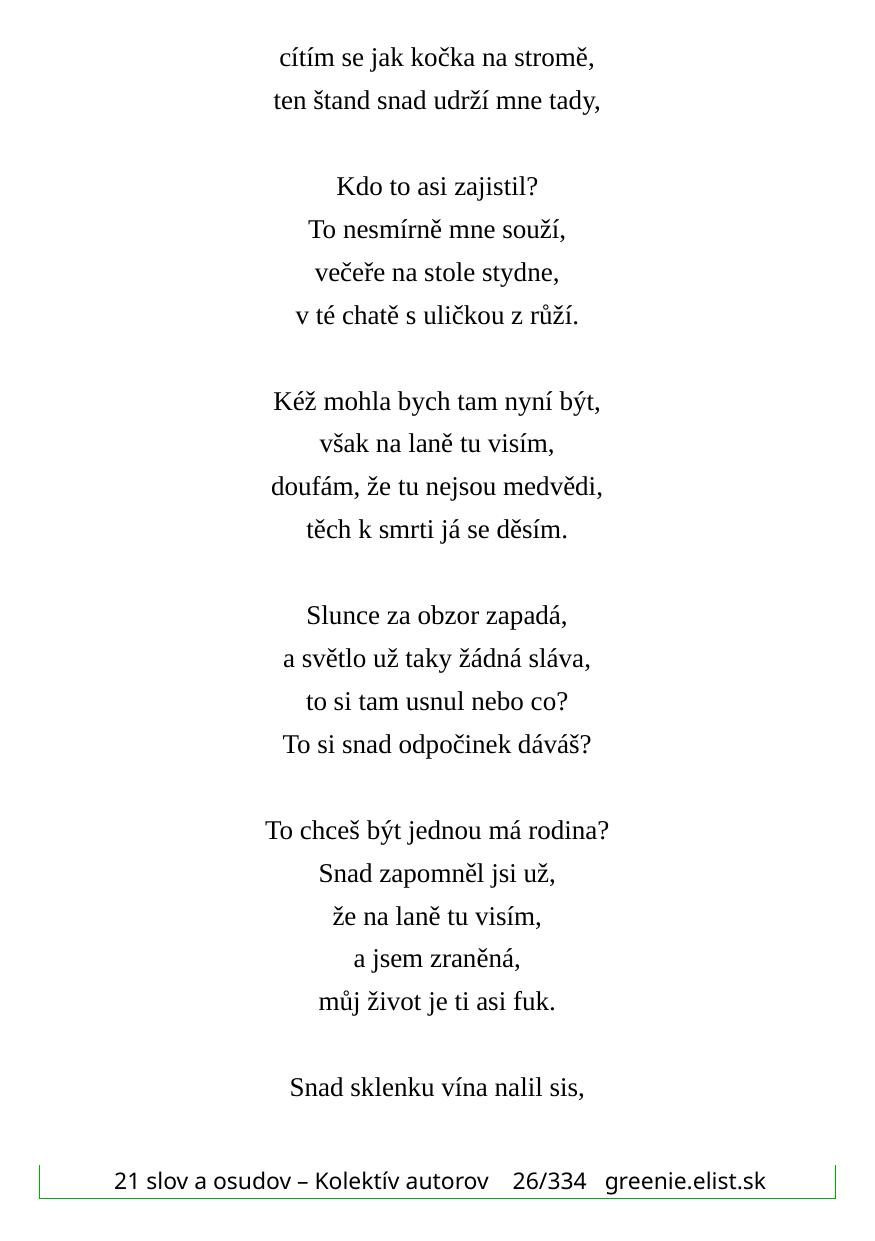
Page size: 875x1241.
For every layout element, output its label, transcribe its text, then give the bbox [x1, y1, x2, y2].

text a světlo už taky žádná sláva, [41, 642, 833, 673]
text ten štand snad udrží mne tady, [41, 84, 833, 115]
text Slunce za obzor zapadá, [41, 599, 833, 630]
text Kdo to asi zajistil? [41, 170, 833, 201]
text Snad zapomněl jsi už, [41, 857, 833, 888]
text že na laně tu visím, [41, 900, 833, 931]
text cítím se jak kočka na stromě, [41, 41, 833, 72]
text To si snad odpočinek dáváš? [41, 728, 833, 759]
text Kéž mohla bych tam nyní být, [41, 385, 833, 416]
text a jsem zraněná, [41, 943, 833, 974]
text to si tam usnul nebo co? [41, 685, 833, 716]
text můj život je ti asi fuk. [41, 986, 833, 1017]
text To chceš být jednou má rodina? [41, 814, 833, 845]
text těch k smrti já se děsím. [41, 513, 833, 544]
text doufám, že tu nejsou medvědi, [41, 471, 833, 502]
text večeře na stole stydne, [41, 256, 833, 287]
text To nesmírně mne souží, [41, 213, 833, 244]
text však na laně tu visím, [41, 428, 833, 459]
text v té chatě s uličkou z růží. [41, 299, 833, 330]
text Snad sklenku vína nalil sis, [41, 1071, 833, 1102]
